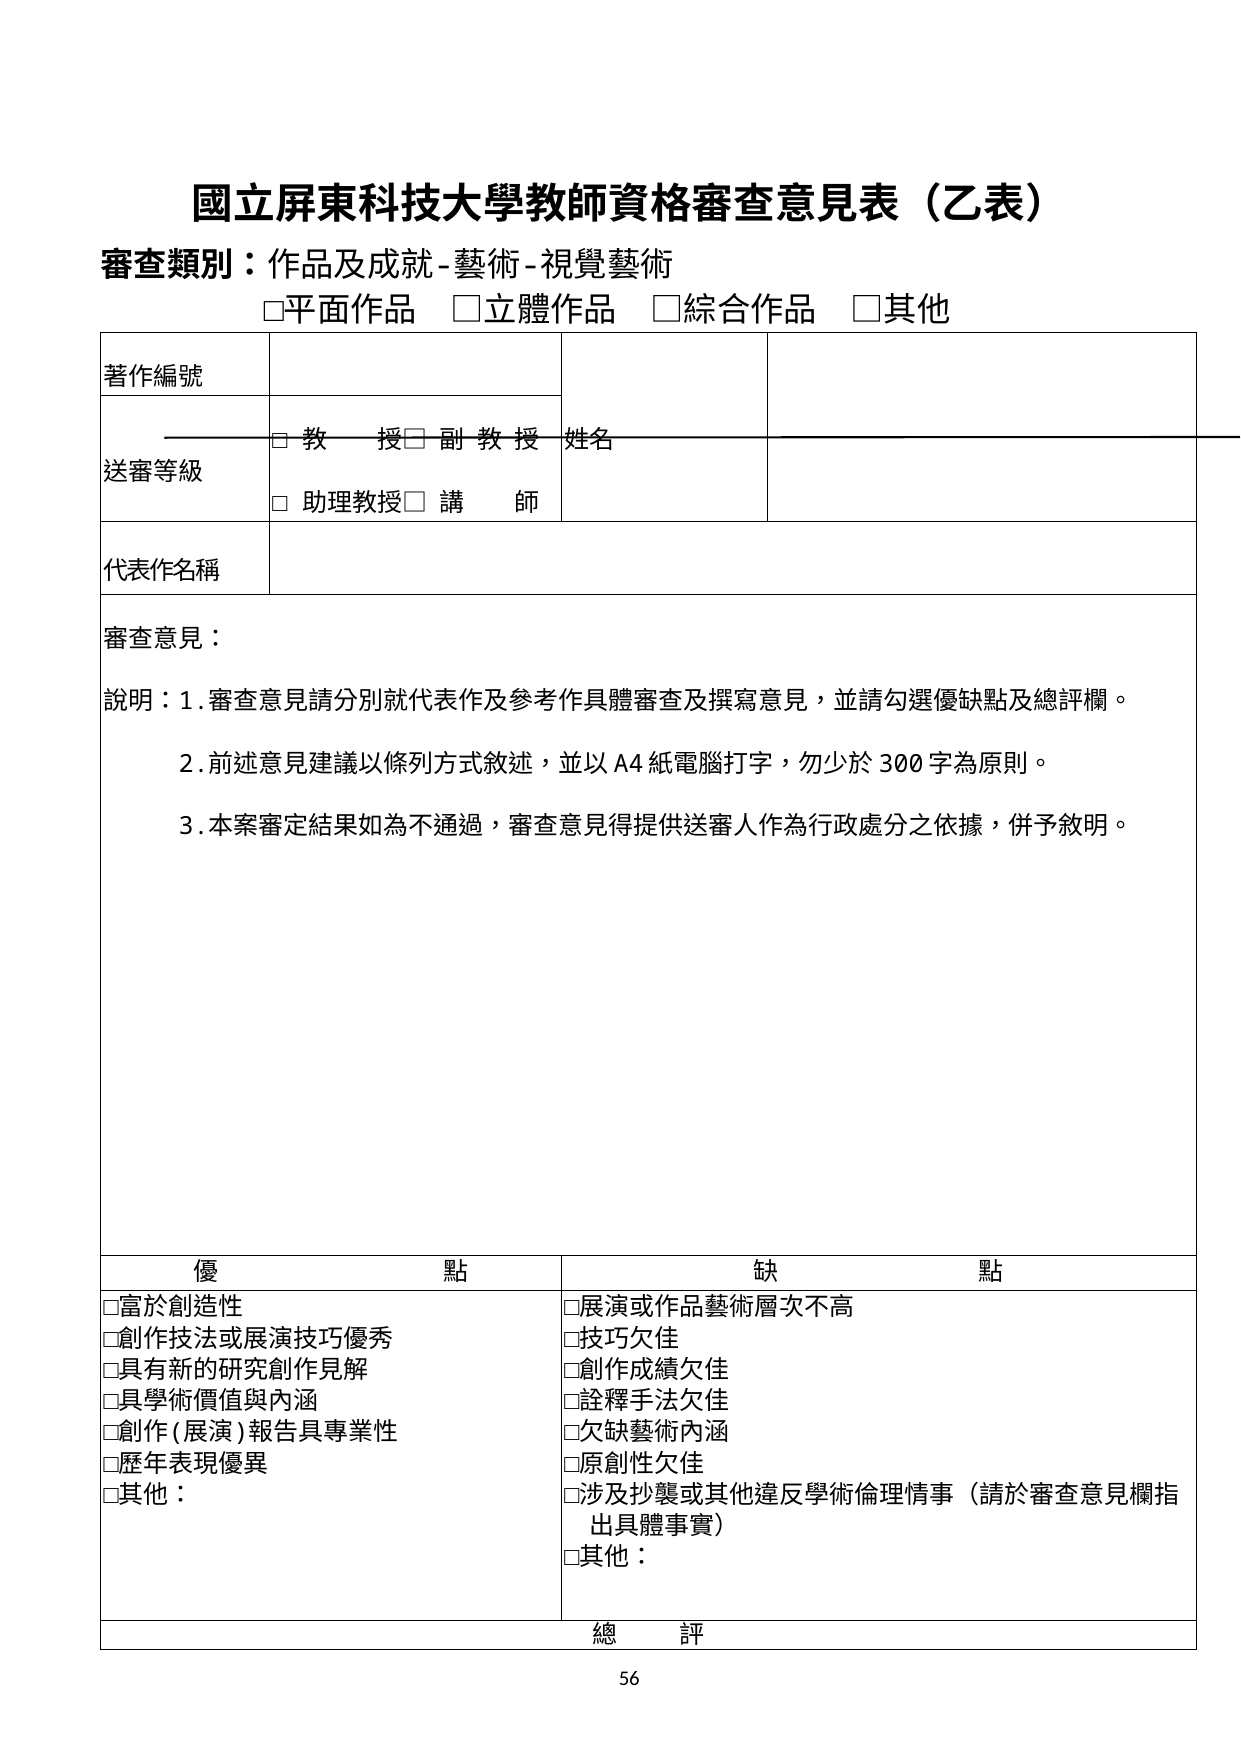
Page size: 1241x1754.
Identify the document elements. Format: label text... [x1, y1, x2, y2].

table_header 著作編號 [101, 333, 269, 395]
table_cell □ 教 授□ 副 教 授 □ 助理教授□ 講 師 [270, 396, 561, 436]
table_header [270, 333, 561, 395]
table_header 姓名 [597, 431, 605, 436]
table_cell 缺 點 [562, 1256, 1196, 1290]
table_header [768, 333, 1196, 436]
table_cell 優 點 [101, 1256, 561, 1290]
table_header 姓名 [562, 333, 767, 436]
table_cell 總 評 [101, 1621, 1196, 1649]
text 審查類別：作品及成就-藝術-視覺藝術 [100, 221, 1157, 283]
table_header 姓名 [599, 441, 609, 447]
table_cell □展演或作品藝術層次不高 □技巧欠佳 □創作成績欠佳 □詮釋手法欠佳 □欠缺藝術內涵 □原創性欠佳 □涉及抄襲或其他違反學術倫理情事（請於審查意見欄指出具體事實） □其他： [562, 1291, 1196, 1620]
table_cell [270, 522, 1196, 594]
table_cell □ 教 授□ 副 教 授 □ 助理教授□ 講 師 [270, 439, 561, 521]
table_cell □富於創造性 □創作技法或展演技巧優秀 □具有新的研究創作見解 □具學術價值與內涵 □創作(展演)報告具專業性 □歷年表現優異 □其他： [101, 1291, 561, 1620]
text □平面作品 □立體作品 □綜合作品 □其他 [154, 283, 1175, 332]
text 國立屏東科技大學教師資格審查意見表（乙表） [100, 158, 1157, 221]
table_cell 送審等級 [101, 396, 269, 521]
table_header [768, 439, 1196, 521]
table_cell 代表作名稱 [101, 522, 269, 594]
table_cell 審查意見： 說明：1.審查意見請分別就代表作及參考作具體審查及撰寫意見，並請勾選優缺點及總評欄。 2.前述意見建議以條列方式敘述，並以A4紙電腦打字，勿少於300字為原則。 3.本案審定結果如為不通過，審查意見得提供送審人作為行政處分之依據，併予敘明。 [101, 595, 1196, 1254]
table_header 姓名 [562, 439, 767, 521]
